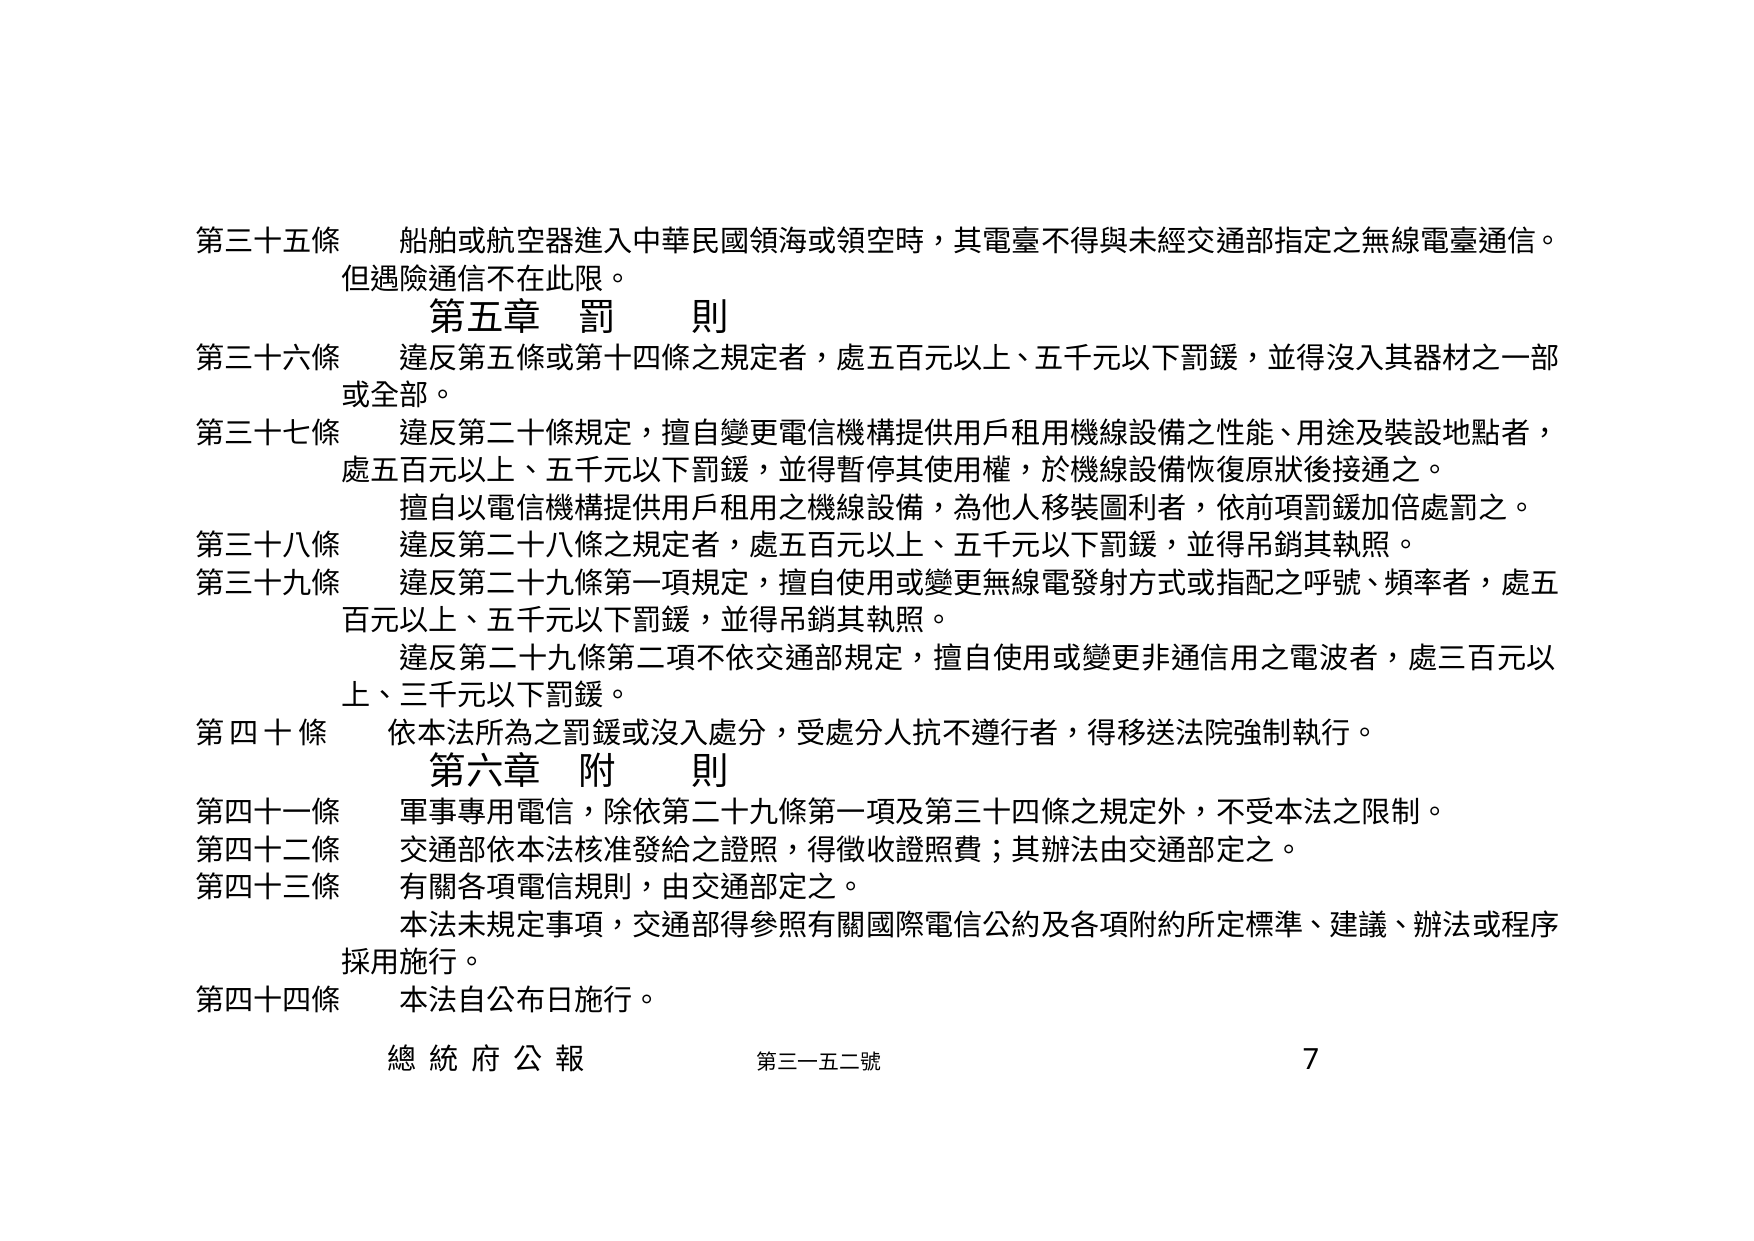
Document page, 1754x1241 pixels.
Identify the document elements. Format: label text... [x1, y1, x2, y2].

text 第四十四條 本法自公布日施行。 [195, 980, 1559, 1017]
text 第六章 附 則 [428, 751, 1559, 792]
text 第三十八條 違反第二十八條之規定者，處五百元以上、五千元以下罰鍰，並得吊銷其執照。 [195, 526, 1559, 563]
text 第四十一條 軍事專用電信，除依第二十九條第一項及第三十四條之規定外，不受本法之限制。 [195, 792, 1559, 830]
text 第四十三條 有關各項電信規則，由交通部定之。 [195, 867, 1559, 905]
text 第四十條 依本法所為之罰鍰或沒入處分，受處分人抗不遵行者，得移送法院強制執行。 [195, 713, 1559, 751]
text 違反第二十九條第二項不依交通部規定，擅自使用或變更非通信用之電波者，處三百元以上、三千元以下罰鍰。 [341, 638, 1559, 713]
text 第三十六條 違反第五條或第十四條之規定者，處五百元以上、五千元以下罰鍰，並得沒入其器材之一部或全部。 [195, 338, 1559, 413]
text 第三十五條 船舶或航空器進入中華民國領海或領空時，其電臺不得與未經交通部指定之無線電臺通信。但遇險通信不在此限。 [195, 222, 1559, 297]
text 第五章 罰 則 [428, 297, 1559, 338]
text 本法未規定事項，交通部得參照有關國際電信公約及各項附約所定標準、建議、辦法或程序採用施行。 [341, 905, 1559, 980]
text 第三十七條 違反第二十條規定，擅自變更電信機構提供用戶租用機線設備之性能、用途及裝設地點者，處五百元以上、五千元以下罰鍰，並得暫停其使用權，於機線設備恢復原狀後接通之。 [195, 413, 1559, 488]
text 第四十二條 交通部依本法核准發給之證照，得徵收證照費；其辦法由交通部定之。 [195, 830, 1559, 867]
text 擅自以電信機構提供用戶租用之機線設備，為他人移裝圖利者，依前項罰鍰加倍處罰之。 [341, 488, 1559, 526]
text 第三十九條 違反第二十九條第一項規定，擅自使用或變更無線電發射方式或指配之呼號、頻率者，處五百元以上、五千元以下罰鍰，並得吊銷其執照。 [195, 563, 1559, 638]
